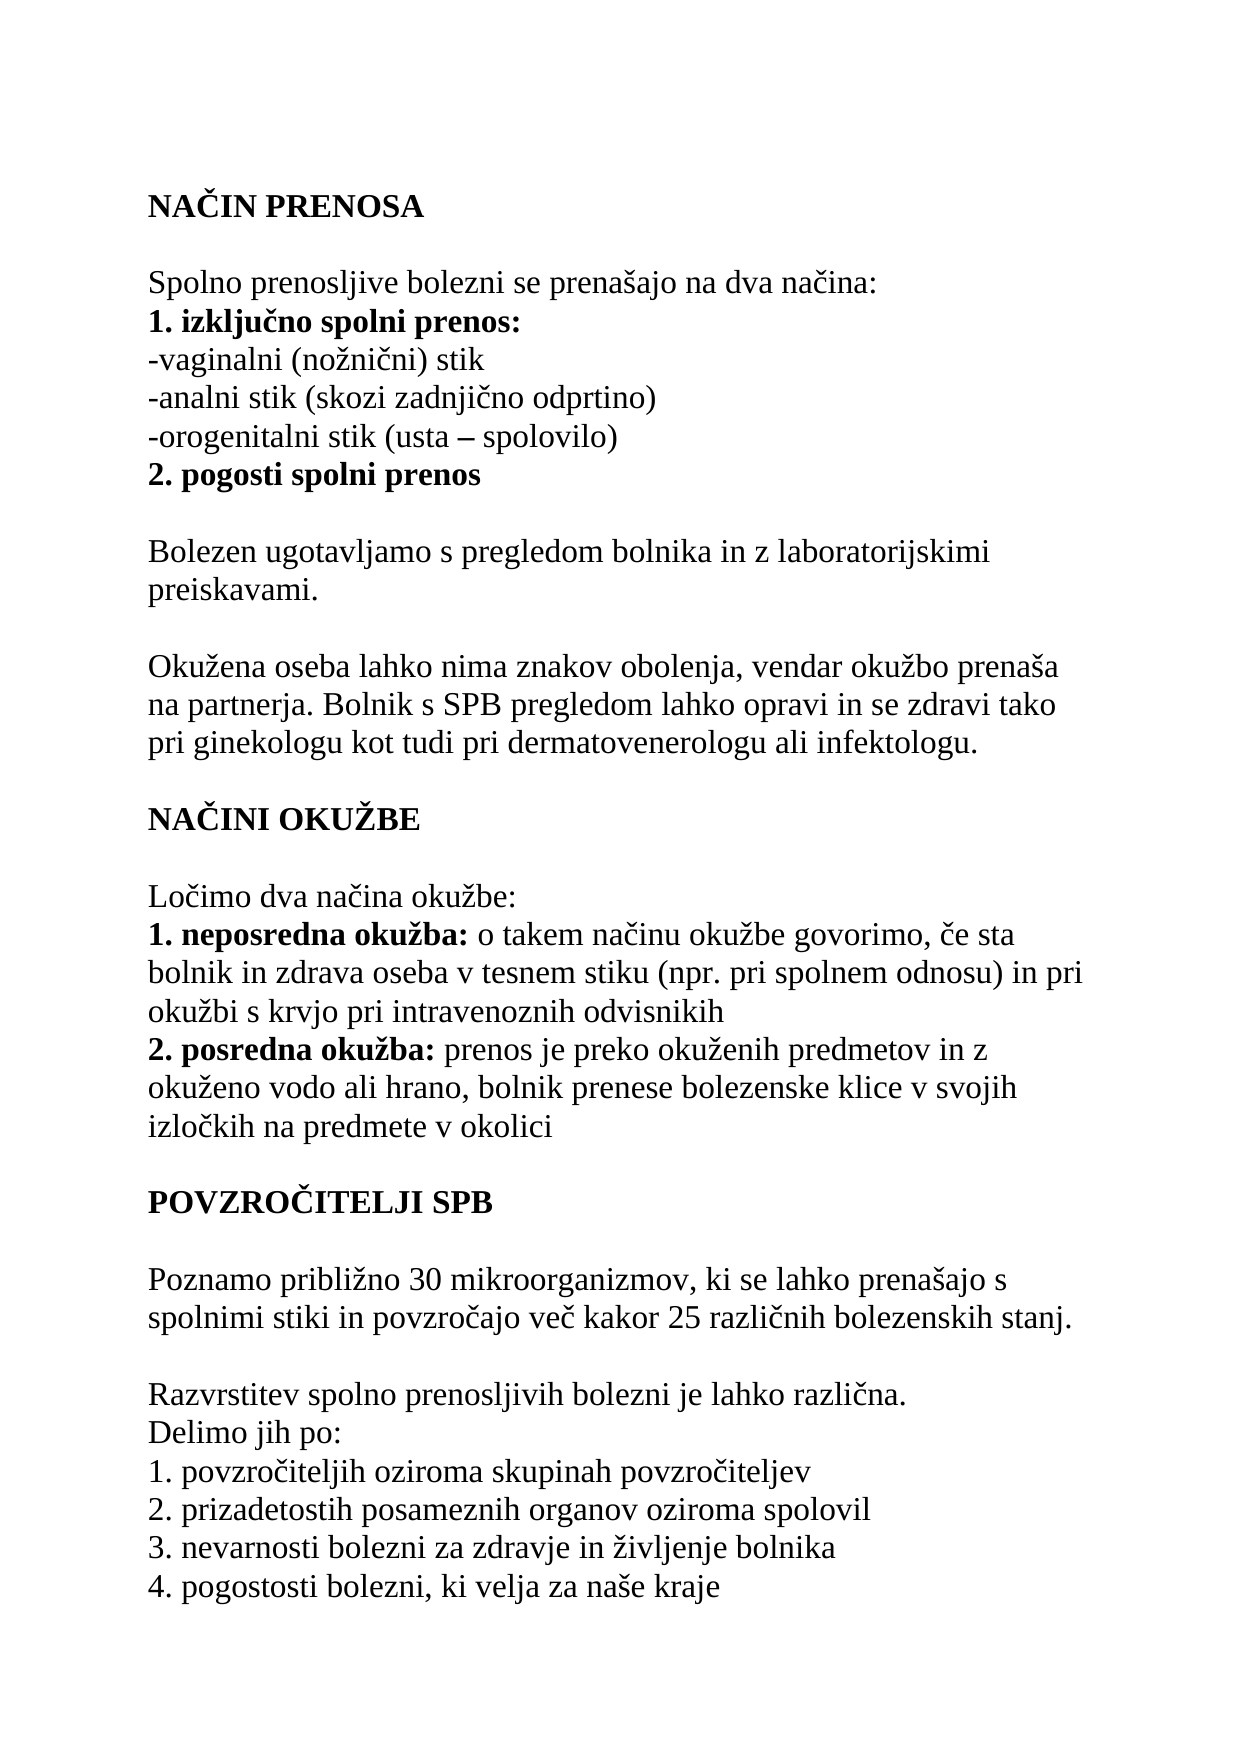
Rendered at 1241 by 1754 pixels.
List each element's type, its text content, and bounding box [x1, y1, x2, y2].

text Spolno prenosljive bolezni se prenašajo na dva načina: [148, 263, 1093, 301]
text Okužena oseba lahko nima znakov obolenja, vendar okužbo prenaša na partnerja. Bolnik s SPB pregledom lahko opravi in se zdravi tako pri ginekologu kot tudi pri dermatovenerologu ali infektologu. [148, 646, 1093, 761]
text -analni stik (skozi zadnjično odprtino) [148, 378, 1093, 416]
text 2. pogosti spolni prenos [148, 454, 1093, 493]
text 2. prizadetostih posameznih organov oziroma spolovil [148, 1489, 1093, 1528]
text 2. posredna okužba: prenos je preko okuženih predmetov in z okuženo vodo ali hrano, bolnik prenese bolezenske klice v svojih izločkih na predmete v okolici [148, 1029, 1093, 1144]
text 1. neposredna okužba: o takem načinu okužbe govorimo, če sta bolnik in zdrava oseba v tesnem stiku (npr. pri spolnem odnosu) in pri okužbi s krvjo pri intravenoznih odvisnikih [148, 914, 1093, 1029]
text 1. izključno spolni prenos: [148, 301, 1093, 339]
text Bolezen ugotavljamo s pregledom bolnika in z laboratorijskimi preiskavami. [148, 531, 1093, 608]
text Poznamo približno 30 mikroorganizmov, ki se lahko prenašajo s spolnimi stiki in povzročajo več kakor 25 različnih bolezenskih stanj. [148, 1259, 1093, 1336]
text -orogenitalni stik (usta – spolovilo) [148, 416, 1093, 454]
text POVZROČITELJI SPB [148, 1183, 1093, 1221]
text 3. nevarnosti bolezni za zdravje in življenje bolnika [148, 1528, 1093, 1566]
text 4. pogostosti bolezni, ki velja za naše kraje [148, 1566, 1093, 1604]
text 1. povzročiteljih oziroma skupinah povzročiteljev [148, 1451, 1093, 1489]
text Razvrstitev spolno prenosljivih bolezni je lahko različna. [148, 1374, 1093, 1413]
text Delimo jih po: [148, 1413, 1093, 1451]
text Ločimo dva načina okužbe: [148, 876, 1093, 914]
text NAČIN PRENOSA [148, 186, 1093, 224]
text -vaginalni (nožnični) stik [148, 339, 1093, 378]
text NAČINI OKUŽBE [148, 799, 1093, 838]
